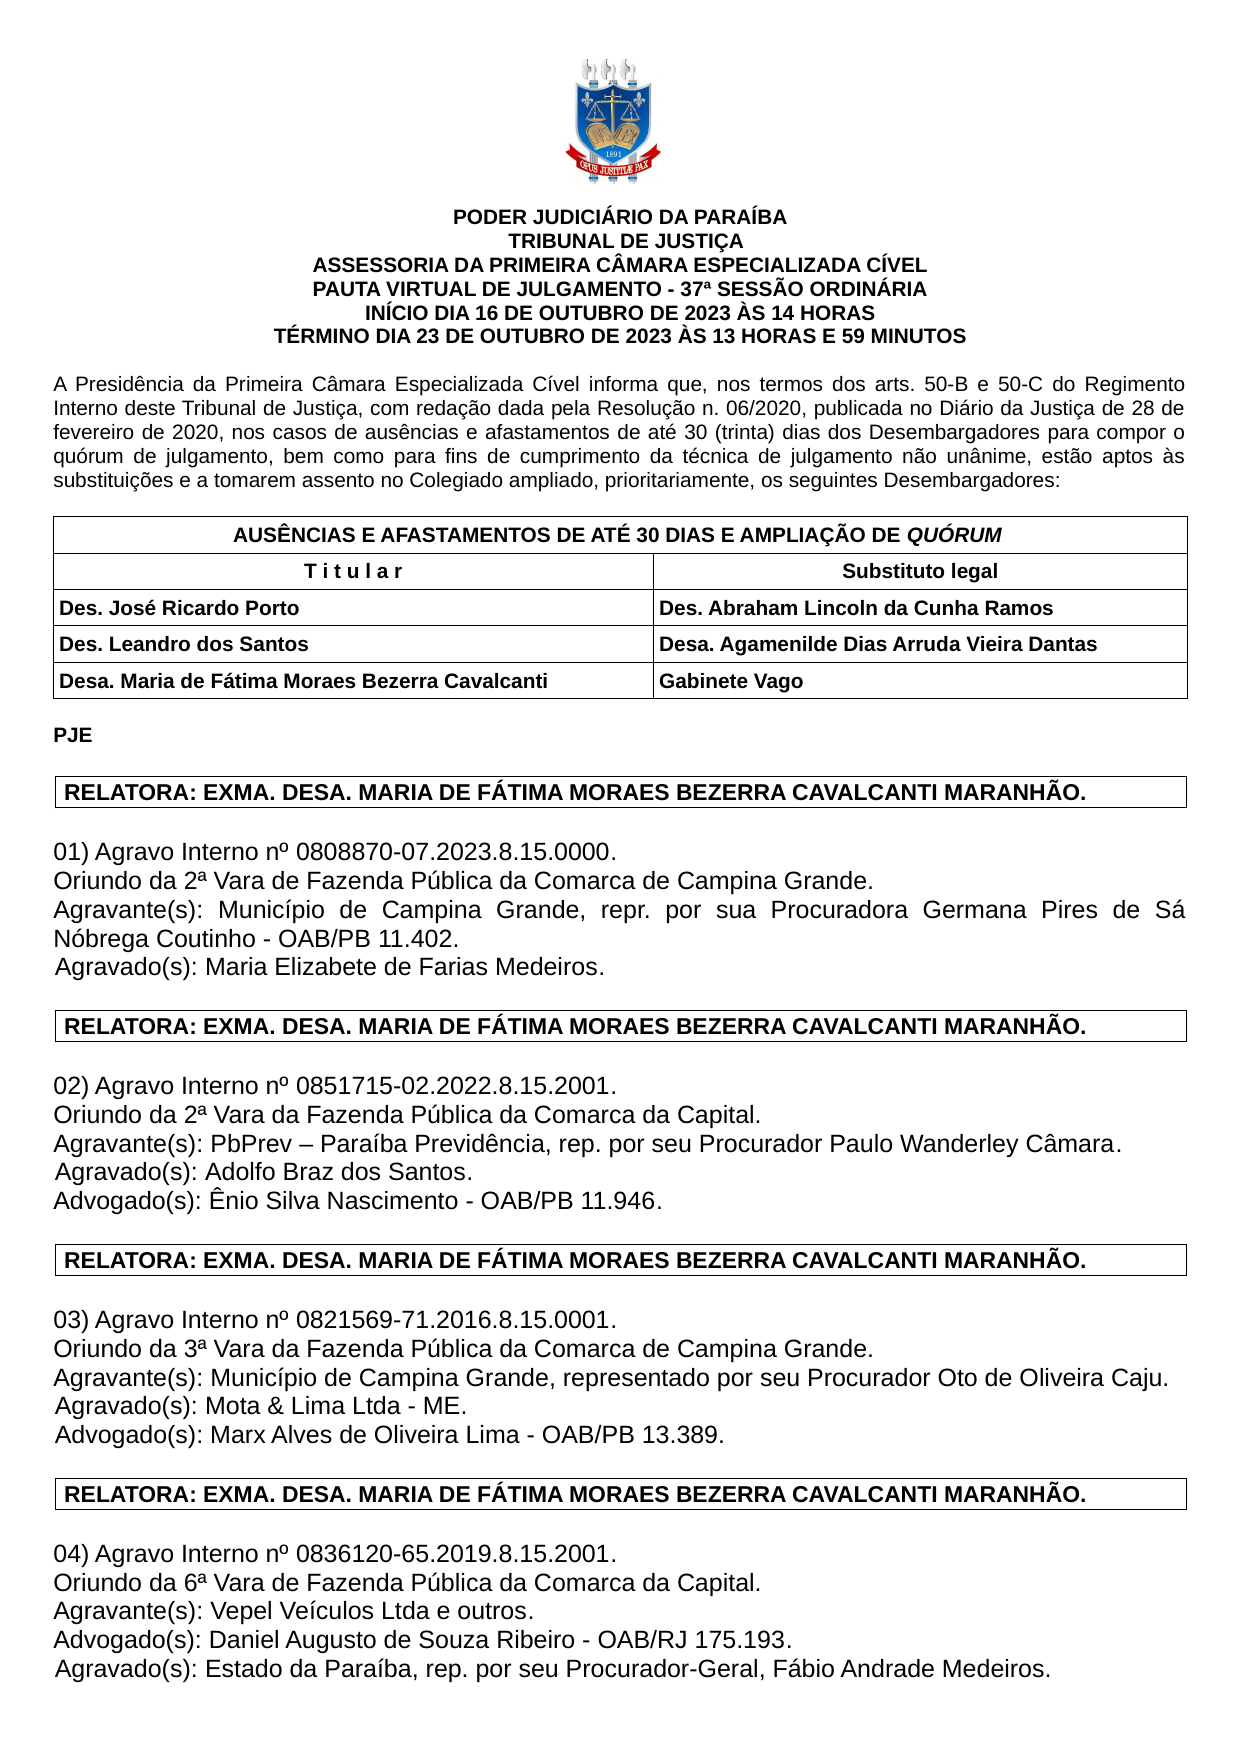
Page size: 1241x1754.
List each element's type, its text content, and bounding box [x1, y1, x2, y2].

text Advogado(s): Marx Alves de Oliveira Lima - OAB/PB 13.389. [54, 1420, 1187, 1449]
text 02) Agravo Interno nº 0851715-02.2022.8.15.2001. [53, 1071, 1187, 1100]
text Advogado(s): Daniel Augusto de Souza Ribeiro - OAB/RJ 175.193. [53, 1625, 1187, 1654]
text A Presidência da Primeira Câmara Especializada Cível informa que, nos termos dos arts. 50-B e 50-C do Regimento Interno deste Tribunal de Justiça, com redação dada pela Resolução n. 06/2020, publicada no Diário da Justiça de 28 de fevereiro de 2020, nos casos de ausências e afastamentos de até 30 (trinta) dias dos Desembargadores para compor o quórum de julgamento, bem como para fins de cumprimento da técnica de julgamento não unânime, estão aptos às substituições e a tomarem assento no Colegiado ampliado, prioritariamente, os seguintes Desembargadores: [53, 372, 1187, 492]
table_cell Des. Leandro dos Santos [54, 626, 653, 662]
text TRIBUNAL DE JUSTIÇA [53, 228, 1187, 252]
table_cell Des. Abraham Lincoln da Cunha Ramos [654, 590, 1187, 625]
text RELATORA: EXMA. DESA. MARIA DE FÁTIMA MORAES BEZERRA CAVALCANTI MARANHÃO. [56, 777, 1186, 807]
text ASSESSORIA DA PRIMEIRA CÂMARA ESPECIALIZADA CÍVEL [53, 252, 1187, 276]
text Agravante(s): Município de Campina Grande, repr. por sua Procuradora Germana Pires de Sá Nóbrega Coutinho - OAB/PB 11.402. [53, 895, 1187, 952]
text 03) Agravo Interno nº 0821569-71.2016.8.15.0001. [53, 1305, 1187, 1334]
text PODER JUDICIÁRIO DA PARAÍBA [53, 204, 1187, 228]
text RELATORA: EXMA. DESA. MARIA DE FÁTIMA MORAES BEZERRA CAVALCANTI MARANHÃO. [56, 1479, 1186, 1509]
picture [562, 56, 664, 187]
text Agravado(s): Adolfo Braz dos Santos. [54, 1157, 1187, 1186]
text RELATORA: EXMA. DESA. MARIA DE FÁTIMA MORAES BEZERRA CAVALCANTI MARANHÃO. [56, 1245, 1186, 1275]
table_cell Gabinete Vago [654, 663, 1187, 698]
text Agravado(s): Mota & Lima Ltda - ME. [54, 1391, 1187, 1420]
table_cell Desa. Agamenilde Dias Arruda Vieira Dantas [654, 626, 1187, 662]
table_cell Des. José Ricardo Porto [54, 590, 653, 625]
text Advogado(s): Ênio Silva Nascimento - OAB/PB 11.946. [53, 1186, 1187, 1215]
text Oriundo da 3ª Vara da Fazenda Pública da Comarca de Campina Grande. [53, 1334, 1187, 1362]
text Agravado(s): Maria Elizabete de Farias Medeiros. [54, 952, 1187, 981]
text Agravante(s): Município de Campina Grande, representado por seu Procurador Oto de Oliveira Caju. [53, 1362, 1187, 1391]
text Agravado(s): Estado da Paraíba, rep. por seu Procurador-Geral, Fábio Andrade Medeiros. [54, 1654, 1187, 1683]
text Oriundo da 2ª Vara de Fazenda Pública da Comarca de Campina Grande. [53, 866, 1187, 895]
text Oriundo da 2ª Vara da Fazenda Pública da Comarca da Capital. [53, 1100, 1187, 1129]
text 04) Agravo Interno nº 0836120-65.2019.8.15.2001. [53, 1539, 1187, 1568]
text 01) Agravo Interno nº 0808870-07.2023.8.15.0000. [53, 837, 1187, 866]
text Oriundo da 6ª Vara de Fazenda Pública da Comarca da Capital. [53, 1568, 1187, 1596]
text RELATORA: EXMA. DESA. MARIA DE FÁTIMA MORAES BEZERRA CAVALCANTI MARANHÃO. [56, 1011, 1186, 1041]
text PJE [53, 723, 1186, 747]
text Agravante(s): PbPrev – Paraíba Previdência, rep. por seu Procurador Paulo Wanderley Câmara. [53, 1129, 1187, 1157]
text PAUTA VIRTUAL DE JULGAMENTO - 37ª SESSÃO ORDINÁRIA [53, 276, 1187, 300]
table_cell Substituto legal [654, 554, 1187, 589]
table_cell T i t u l a r [54, 554, 653, 589]
text TÉRMINO DIA 23 DE OUTUBRO DE 2023 ÀS 13 HORAS E 59 MINUTOS [53, 324, 1187, 348]
text INÍCIO DIA 16 DE OUTUBRO DE 2023 ÀS 14 HORAS [53, 300, 1187, 324]
table_cell Desa. Maria de Fátima Moraes Bezerra Cavalcanti [54, 663, 653, 698]
table_header AUSÊNCIAS E AFASTAMENTOS DE ATÉ 30 DIAS E AMPLIAÇÃO DE QUÓRUM [54, 517, 1187, 552]
text Agravante(s): Vepel Veículos Ltda e outros. [53, 1596, 1187, 1625]
